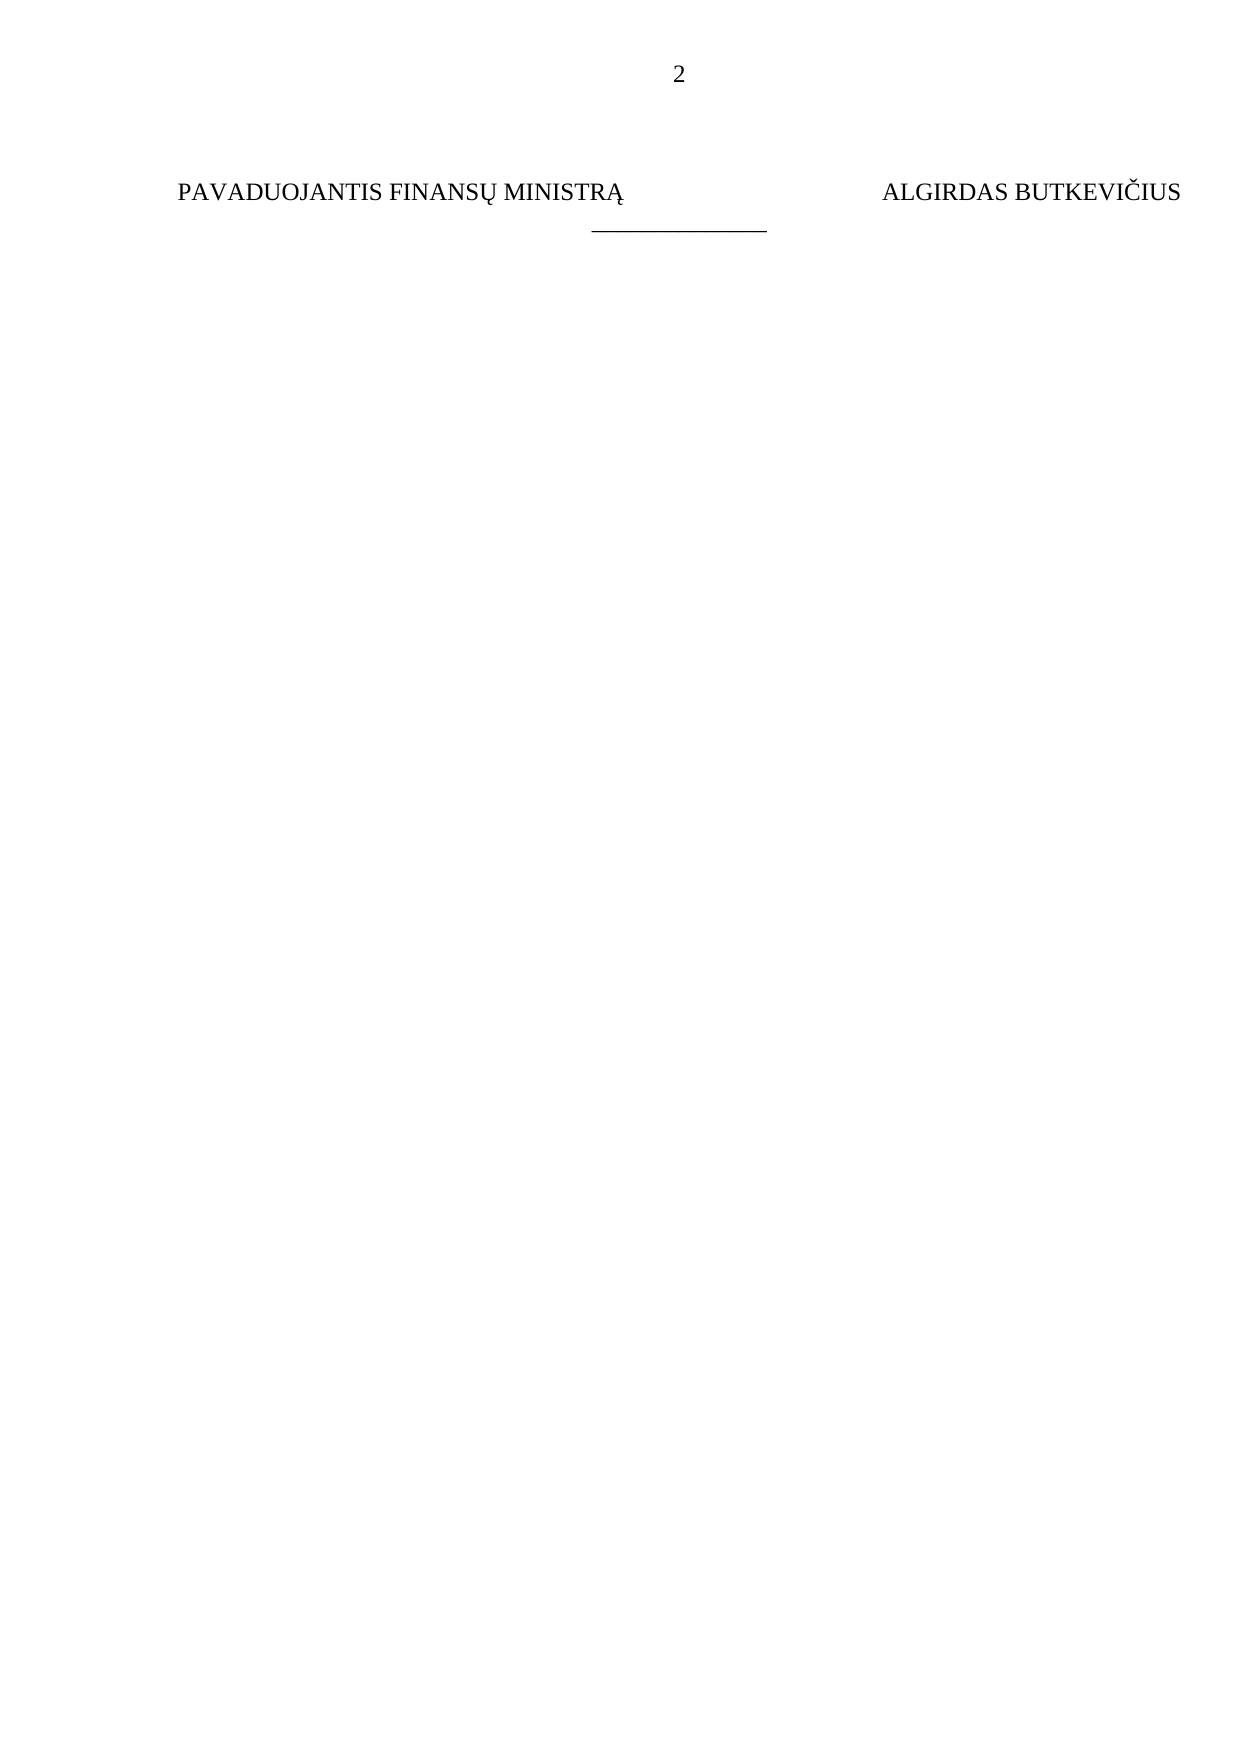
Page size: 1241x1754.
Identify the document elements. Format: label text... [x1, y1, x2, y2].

text ______________ [177, 206, 1181, 235]
text pavaduojantis finansų ministrą Algirdas Butkevičius [177, 177, 1181, 206]
